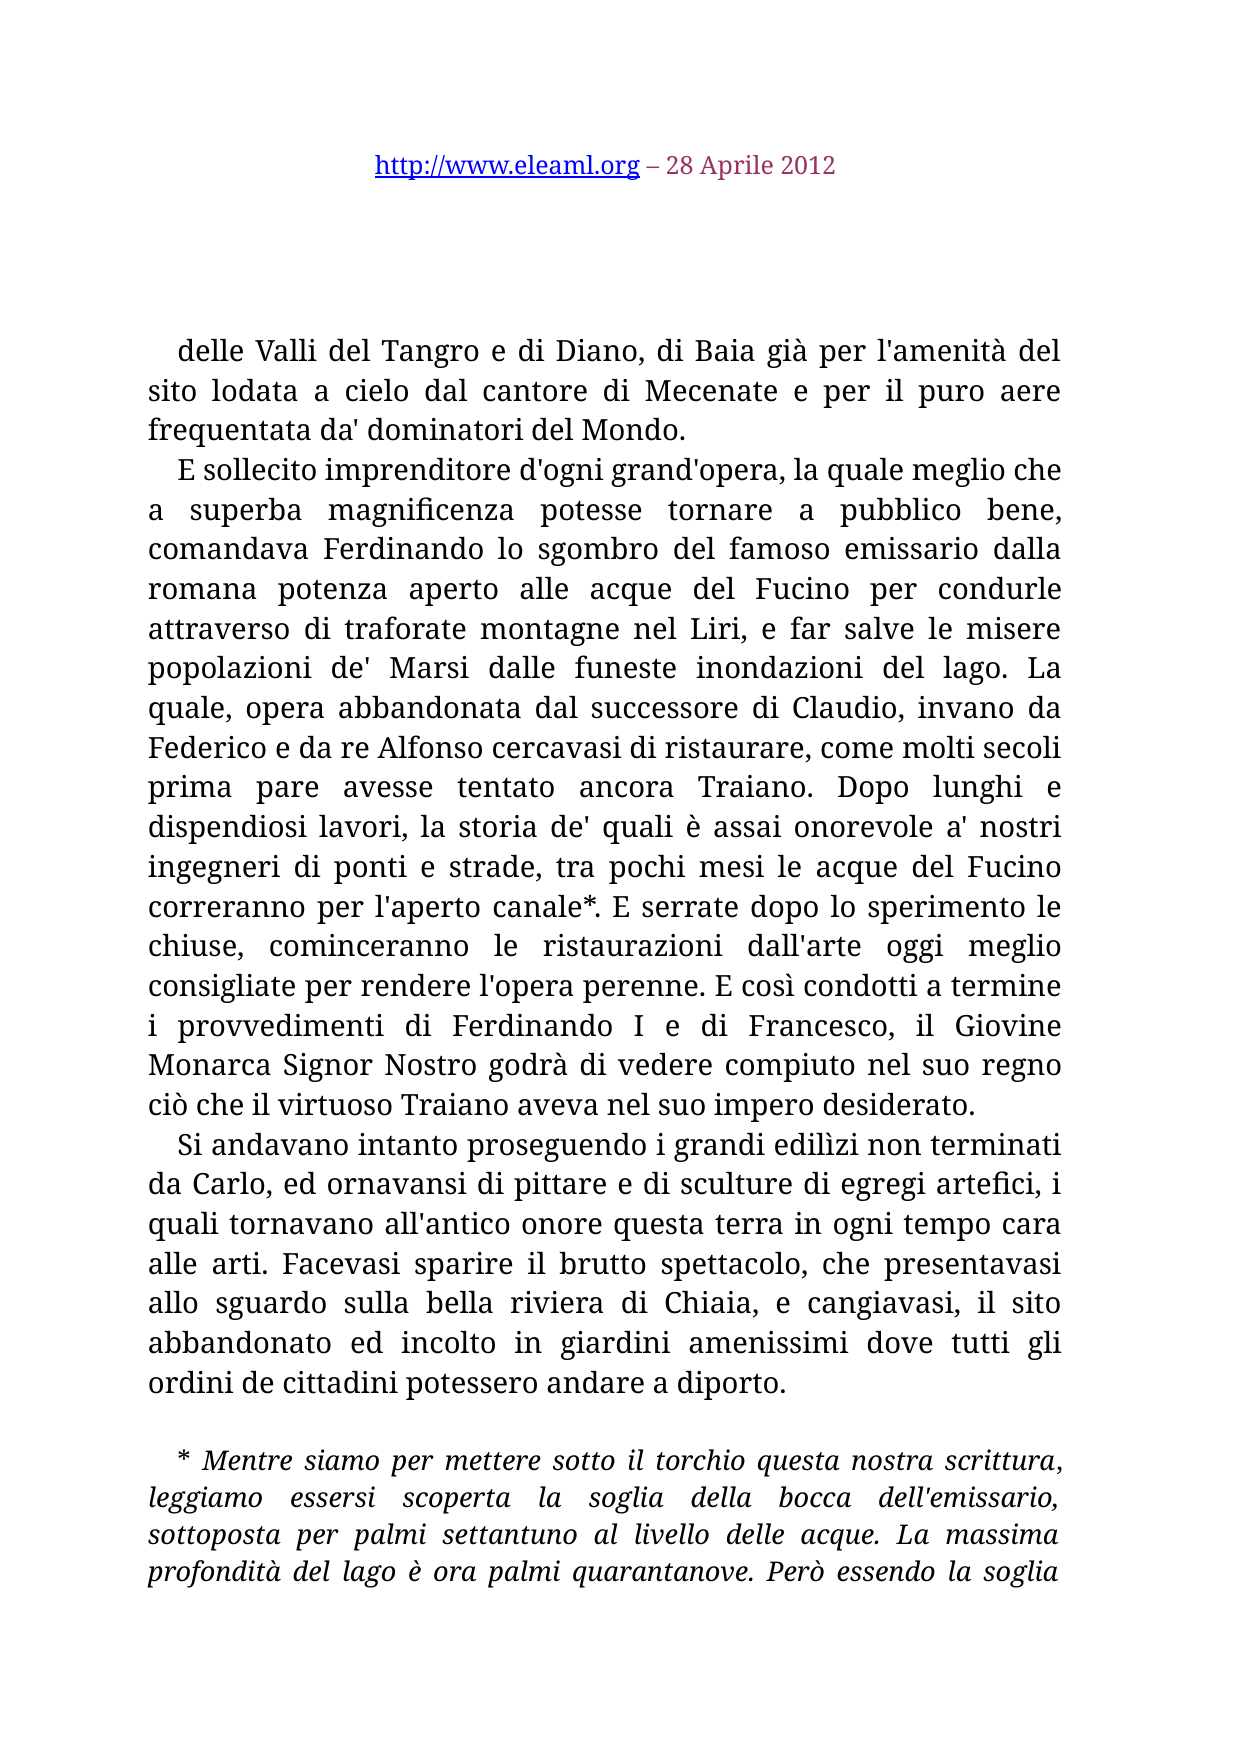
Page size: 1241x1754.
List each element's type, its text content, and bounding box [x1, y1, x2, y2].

text Si andavano intanto proseguendo i grandi edilìzi non terminati da Carlo, ed ornavansi di pittare e di sculture di egregi artefici, i quali tornavano all'antico onore questa terra in ogni tempo cara alle arti. Facevasi sparire il brutto spettacolo, che presentavasi allo sguardo sulla bella riviera di Chiaia, e cangiavasi, il sito abbandonato ed incolto in giardini amenissimi dove tutti gli ordini de cittadini potessero andare a diporto. [148, 1124, 1063, 1402]
text * Mentre siamo per mettere sotto il torchio questa nostra scrittura, leggiamo essersi scoperta la soglia della bocca dell'emissario, sottoposta per palmi settantuno al livello delle acque. La massima profondità del lago è ora palmi quarantanove. Però essendo la soglia [148, 1441, 1063, 1589]
text E sollecito imprenditore d'ogni grand'opera, la quale meglio che a superba magnificenza potesse tornare a pubblico bene, comandava Ferdinando lo sgombro del famoso emissario dalla romana potenza aperto alle acque del Fucino per condurle attraverso di traforate montagne nel Liri, e far salve le misere popolazioni de' Marsi dalle funeste inondazioni del lago. La quale, opera abbandonata dal successore di Claudio, invano da Federico e da re Alfonso cercavasi di ristaurare, come molti secoli prima pare avesse tentato ancora Traiano. Dopo lunghi e dispendiosi lavori, la storia de' quali è assai onorevole a' nostri ingegneri di ponti e strade, tra pochi mesi le acque del Fucino correranno per l'aperto canale*. E serrate dopo lo sperimento le chiuse, cominceranno le ristaurazioni dall'arte oggi meglio consigliate per rendere l'opera perenne. E così condotti a termine i provvedimenti di Ferdinando I e di Francesco, il Giovine Monarca Signor Nostro godrà di vedere compiuto nel suo regno ciò che il virtuoso Traiano aveva nel suo impero desiderato. [148, 449, 1063, 1124]
text delle Valli del Tangro e di Diano, di Baia già per l'amenità del sito lodata a cielo dal cantore di Mecenate e per il puro aere frequentata da' dominatori del Mondo. [148, 330, 1063, 449]
